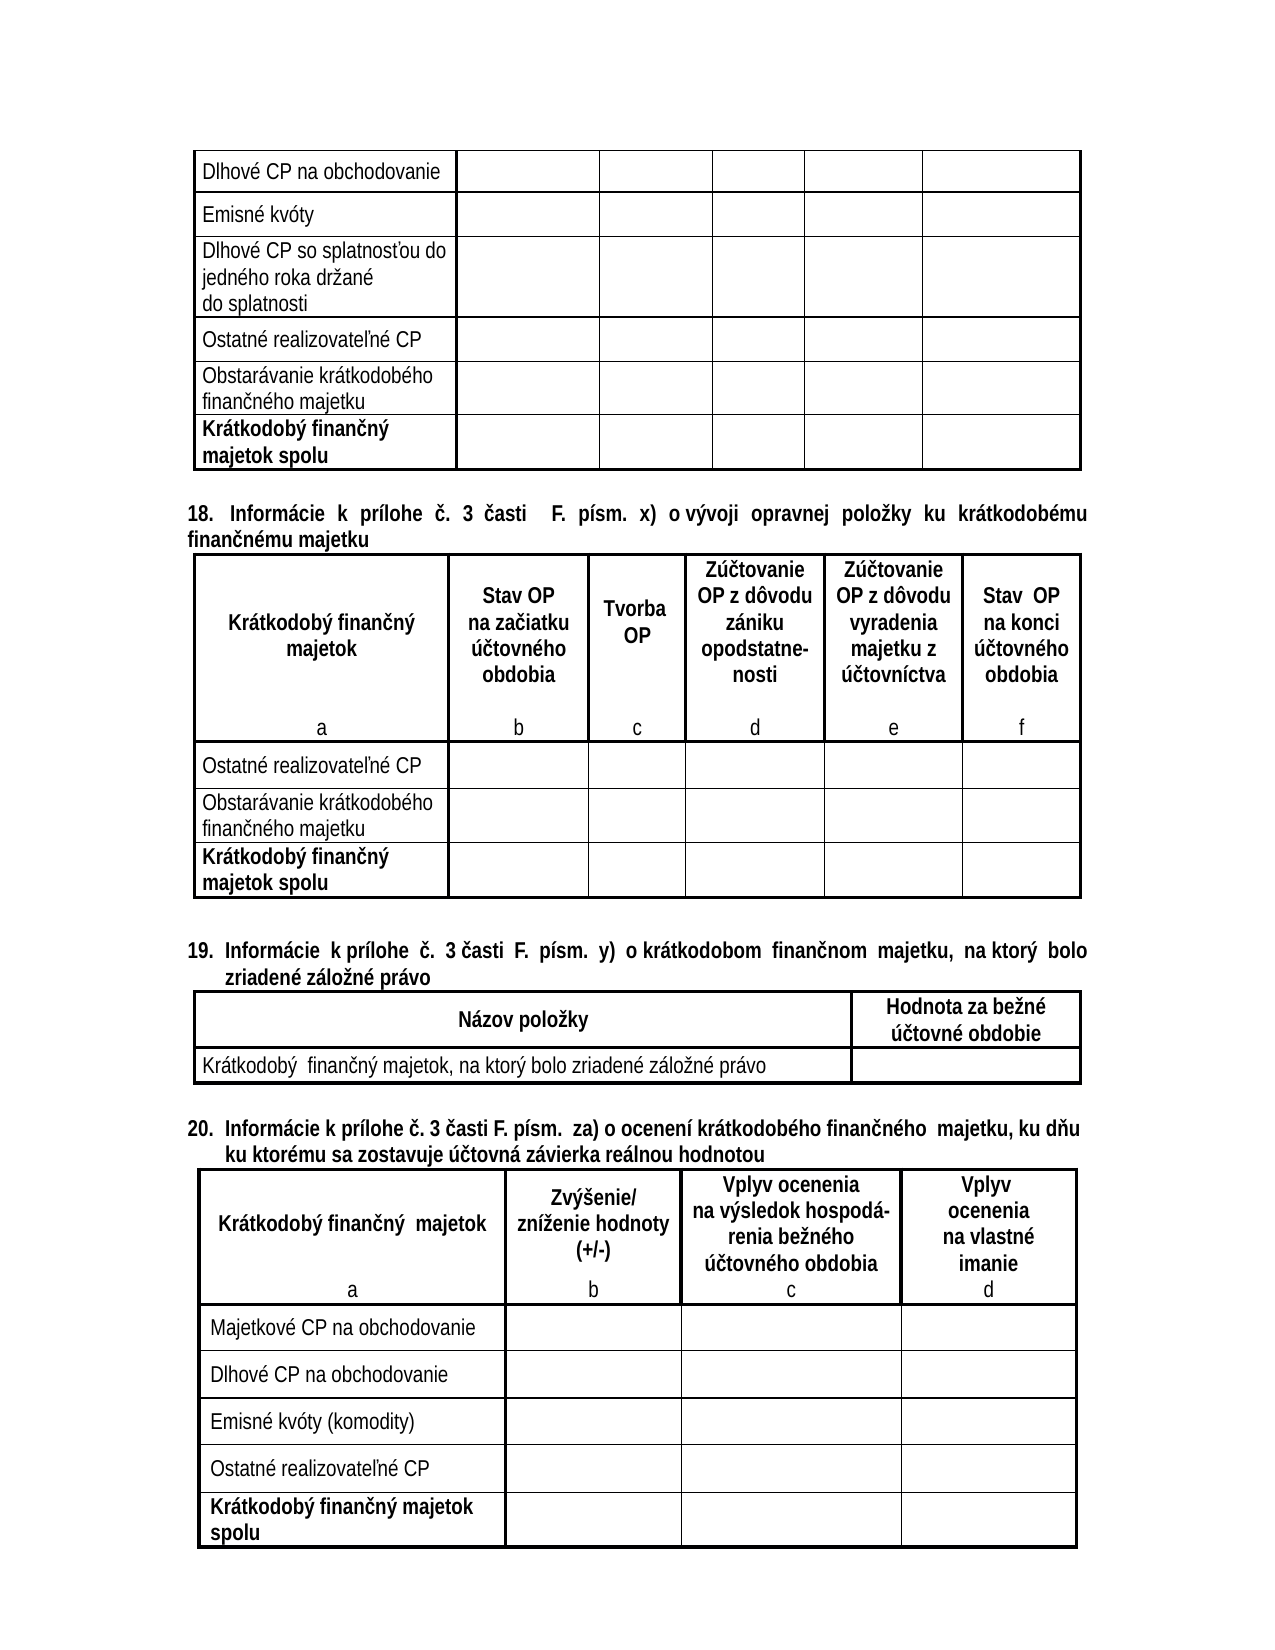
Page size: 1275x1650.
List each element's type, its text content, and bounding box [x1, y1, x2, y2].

table_cell [600, 318, 712, 361]
table_cell [713, 362, 804, 414]
table_cell [682, 1445, 901, 1492]
table_cell [507, 1351, 681, 1397]
table_cell f [964, 714, 1079, 740]
table_cell Krátkodobý finančný majetok spolu [196, 415, 455, 468]
table_cell [450, 789, 588, 842]
table_cell [923, 362, 1079, 414]
table_header Krátkodobý finančný majetok [196, 556, 447, 714]
table_cell [458, 362, 599, 414]
text 19. Informácie k prílohe č. 3 časti F. písm. y) o krátkodobom finančnom majetku, na ktorý bolo zriadené záložné právo [187, 937, 1087, 990]
table_cell [589, 843, 685, 896]
table_cell Ostatné realizovateľné CP [196, 743, 447, 787]
table_header Zúčtovanie OP z dôvodu vyradenia majetku z účtovníctva [826, 556, 961, 714]
table_cell [923, 151, 1079, 191]
text 20. Informácie k prílohe č. 3 časti F. písm. za) o ocenení krátkodobého finančného majetku, ku dňu ku ktorému sa zostavuje účtovná závierka reálnou hodnotou [187, 1115, 1087, 1167]
table_cell [507, 1445, 681, 1492]
table_header Zúčtovanie OP z dôvodu zániku opodstatne-nosti [687, 556, 823, 714]
table_cell [682, 1493, 901, 1545]
table_cell [686, 743, 824, 787]
table_cell Obstarávanie krátkodobého finančného majetku [196, 362, 455, 414]
table_cell Krátkodobý finančný majetok spolu [196, 843, 447, 896]
table_cell [923, 237, 1079, 316]
table_cell [825, 743, 962, 787]
table_cell [589, 789, 685, 842]
table_cell [963, 743, 1079, 787]
table_cell Majetkové CP na obchodovanie [201, 1306, 504, 1350]
table_cell [805, 237, 922, 316]
table_cell Ostatné realizovateľné CP [201, 1445, 504, 1492]
table_cell [902, 1306, 1075, 1350]
table_cell [902, 1493, 1075, 1545]
table_cell Krátkodobý finančný majetok spolu [201, 1493, 504, 1545]
table_cell [923, 318, 1079, 361]
table_header Krátkodobý finančný majetok [201, 1171, 504, 1276]
table_cell [713, 318, 804, 361]
table_header Vplyv ocenenia na vlastné imanie [903, 1171, 1075, 1276]
table_cell Obstarávanie krátkodobého finančného majetku [196, 789, 447, 842]
table_cell c [590, 714, 684, 740]
table_cell a [201, 1276, 504, 1302]
table_cell e [826, 714, 961, 740]
table_header Stav OP na konci účtovného obdobia [964, 556, 1079, 714]
table_header Názov položky [196, 993, 850, 1046]
table_cell Dlhové CP so splatnosťou do jedného roka držané do splatnosti [196, 237, 455, 316]
table_cell [507, 1306, 681, 1350]
table_cell [902, 1399, 1075, 1444]
table_cell [902, 1445, 1075, 1492]
table_cell [600, 362, 712, 414]
table_cell Krátkodobý finančný majetok, na ktorý bolo zriadené záložné právo [196, 1049, 850, 1081]
table_cell [902, 1351, 1075, 1397]
table_header Tvorba OP [590, 556, 684, 714]
table_cell [713, 237, 804, 316]
table_cell [458, 151, 599, 191]
table_cell [825, 843, 962, 896]
table_cell Emisné kvóty [196, 193, 455, 236]
table_cell [686, 789, 824, 842]
table_cell [805, 318, 922, 361]
table_header Vplyv ocenenia na výsledok hospodá-renia bežného účtovného obdobia [683, 1171, 899, 1276]
table_cell [682, 1351, 901, 1397]
table_cell Emisné kvóty (komodity) [201, 1399, 504, 1444]
table_cell [450, 843, 588, 896]
table_cell [713, 151, 804, 191]
table_header Stav OP na začiatku účtovného obdobia [450, 556, 587, 714]
table_cell [686, 843, 824, 896]
table_cell [450, 743, 588, 787]
table_cell [923, 193, 1079, 236]
table_cell [682, 1306, 901, 1350]
table_cell [600, 193, 712, 236]
table_cell [825, 789, 962, 842]
table_cell a [196, 714, 447, 740]
table_header Zvýšenie/ zníženie hodnoty (+/-) [507, 1171, 679, 1276]
table_cell [805, 193, 922, 236]
table_cell [458, 318, 599, 361]
table_cell Dlhové CP na obchodovanie [201, 1351, 504, 1397]
table_cell [923, 415, 1079, 468]
table_cell [805, 362, 922, 414]
table_cell [458, 415, 599, 468]
table_cell b [507, 1276, 679, 1302]
table_header Hodnota za bežné účtovné obdobie [853, 993, 1079, 1046]
table_cell d [903, 1276, 1075, 1302]
table_cell [713, 193, 804, 236]
table_cell c [683, 1276, 899, 1302]
table_cell Dlhové CP na obchodovanie [196, 151, 455, 191]
table_cell [600, 415, 712, 468]
table_cell [682, 1399, 901, 1444]
table_cell b [450, 714, 587, 740]
table_cell [507, 1399, 681, 1444]
table_cell [507, 1493, 681, 1545]
table_cell d [687, 714, 823, 740]
table_cell [458, 193, 599, 236]
text 18. Informácie k prílohe č. 3 časti F. písm. x) o vývoji opravnej položky ku krátkodobému finančnému majetku [187, 500, 1087, 553]
table_cell [963, 843, 1079, 896]
table_cell [713, 415, 804, 468]
table_cell [853, 1049, 1079, 1081]
table_cell [963, 789, 1079, 842]
table_cell [589, 743, 685, 787]
table_cell [600, 151, 712, 191]
table_cell [600, 237, 712, 316]
table_cell [458, 237, 599, 316]
table_cell [805, 415, 922, 468]
table_cell Ostatné realizovateľné CP [196, 318, 455, 361]
table_cell [805, 151, 922, 191]
